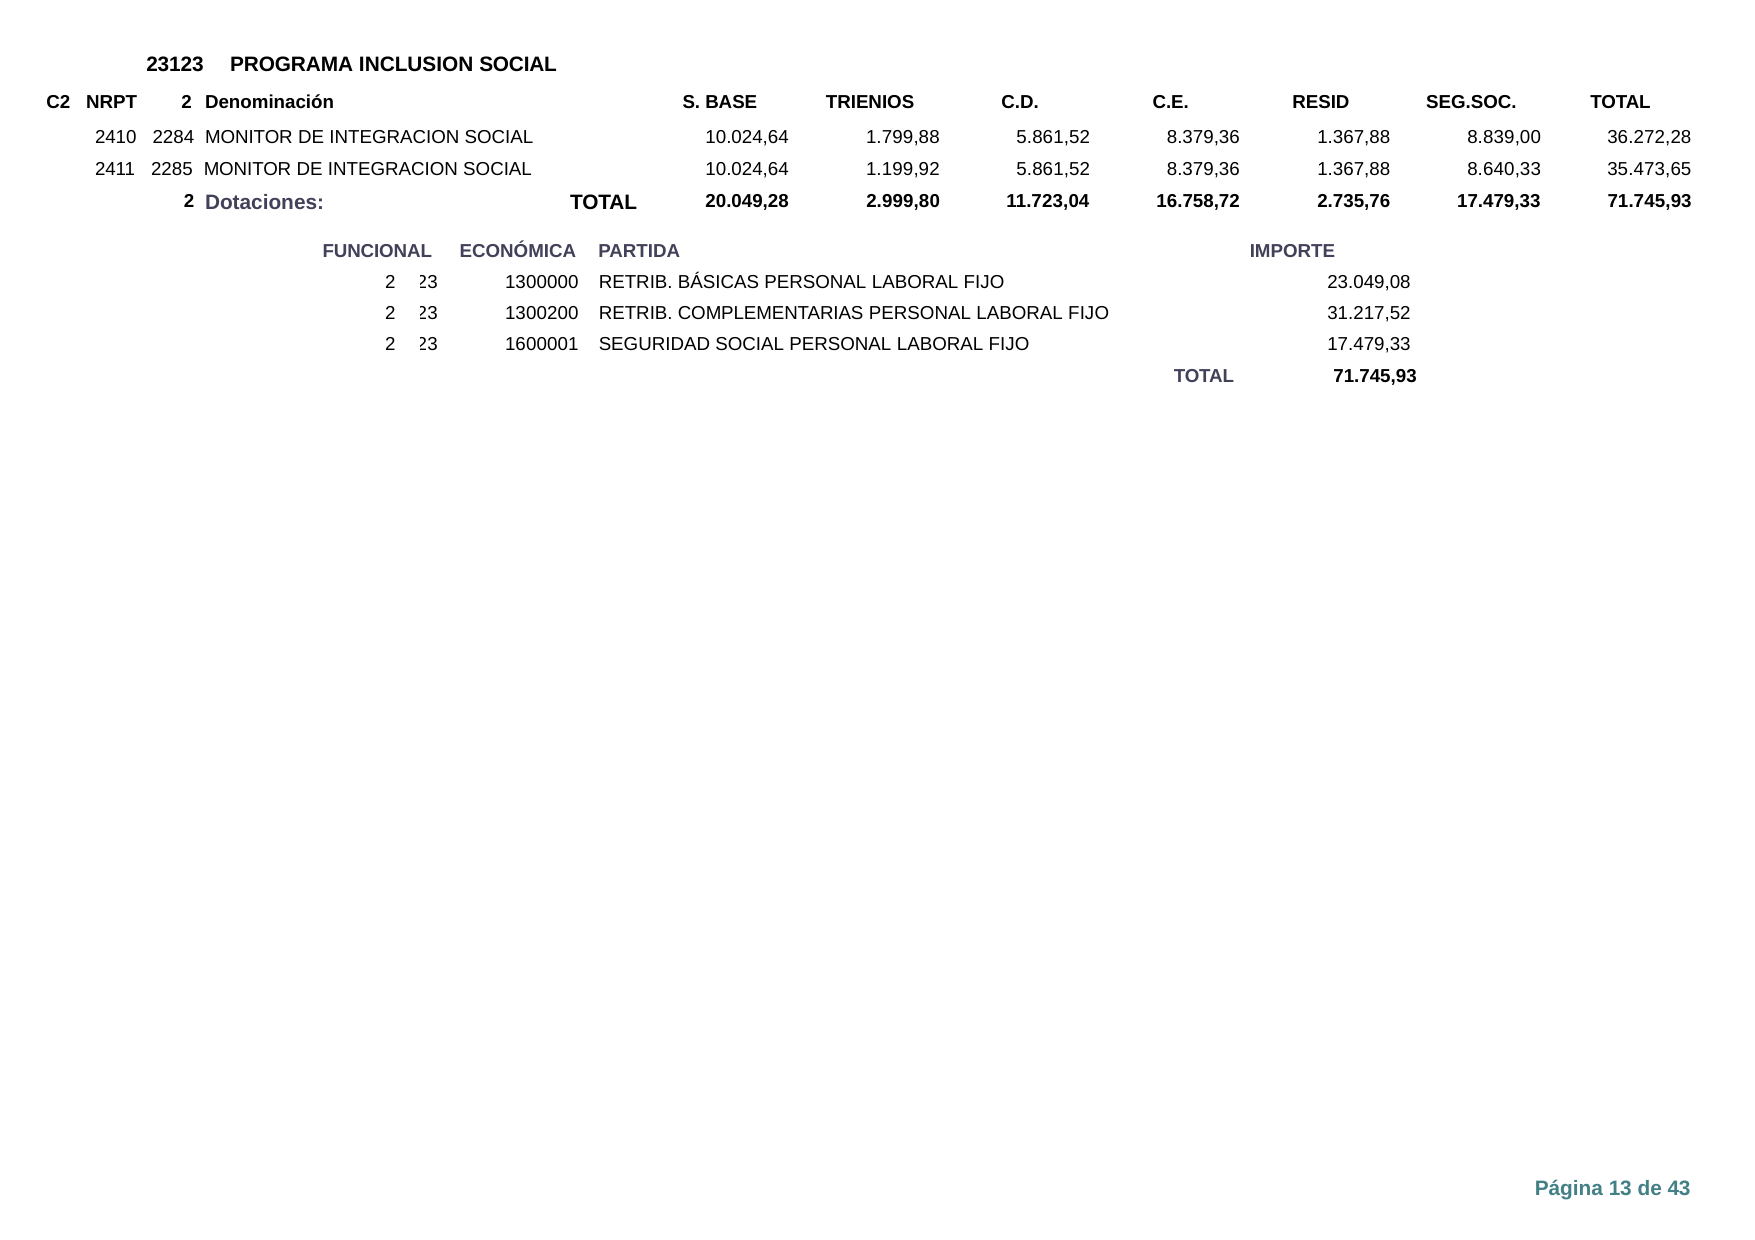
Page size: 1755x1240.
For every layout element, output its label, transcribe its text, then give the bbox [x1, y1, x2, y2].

text 2.999,80 [866, 191, 964, 212]
text Página 13 de 43 [1534, 1177, 1715, 1200]
text 2.735,76 [1317, 191, 1415, 212]
text 1.199,92 [866, 158, 964, 179]
text 35.473,65 [1607, 158, 1716, 179]
text 10.024,64 [705, 126, 814, 147]
text 16.758,72 [1156, 191, 1265, 212]
text 1600001 SEGURIDAD SOCIAL PERSONAL LABORAL FIJO [505, 333, 1135, 354]
text TRIENIOS [826, 92, 964, 113]
text 2 Denominación [181, 92, 359, 113]
text C2 NRPT [46, 92, 162, 113]
text 1300200 RETRIB. COMPLEMENTARIAS PERSONAL LABORAL FIJO [505, 302, 1135, 323]
text 411 2285 MONITOR DE INTEGRACION SOCIAL [105, 158, 558, 179]
text 410 2284 MONITOR DE INTEGRACION SOCIAL [105, 127, 558, 147]
text Dotaciones: [205, 191, 349, 214]
text 2 [385, 302, 420, 323]
text 1.367,88 [1317, 126, 1415, 147]
text 2 [385, 272, 420, 292]
text 36.272,28 [1607, 126, 1716, 147]
text 20.049,28 [705, 191, 814, 212]
text 2 [95, 127, 105, 147]
text 17.479,33 [1457, 191, 1566, 212]
text TOTAL [570, 191, 664, 214]
text 1.367,88 [1317, 158, 1415, 179]
text RESID [1292, 92, 1415, 113]
text 71.745,93 [1607, 191, 1716, 212]
text TOTAL [1590, 92, 1716, 113]
text 10.024,64 [705, 158, 814, 179]
text S. BASE [682, 92, 814, 113]
text 2 [95, 158, 105, 179]
text 2 [184, 191, 205, 212]
text FUNCIONAL ECONÓMICA PARTIDA [322, 241, 706, 262]
text 3123 [420, 272, 462, 292]
text 31.217,52 [1327, 302, 1442, 323]
text 1.799,88 [866, 126, 964, 147]
text 17.479,33 [1327, 333, 1442, 354]
text IMPORTE [1249, 241, 1360, 262]
text 8.839,00 [1467, 126, 1565, 147]
text 8.379,36 [1167, 158, 1265, 179]
text 1300000 RETRIB. BÁSICAS PERSONAL LABORAL FIJO [505, 272, 1028, 292]
text 23.049,08 [1327, 272, 1442, 292]
text 11.723,04 [1006, 191, 1115, 212]
text 23123 PROGRAMA INCLUSION SOCIAL [146, 53, 581, 76]
text 3123 [420, 333, 462, 354]
text 2 [385, 333, 420, 354]
text C.D. [1001, 92, 1115, 113]
text 8.379,36 [1167, 126, 1265, 147]
text SEG.SOC. [1426, 92, 1565, 113]
text TOTAL [1173, 366, 1261, 386]
text 3123 [420, 302, 462, 323]
text C.E. [1152, 92, 1265, 113]
text 71.745,93 [1333, 365, 1442, 386]
text 5.861,52 [1016, 158, 1115, 179]
text 8.640,33 [1467, 158, 1565, 179]
text 5.861,52 [1016, 126, 1115, 147]
